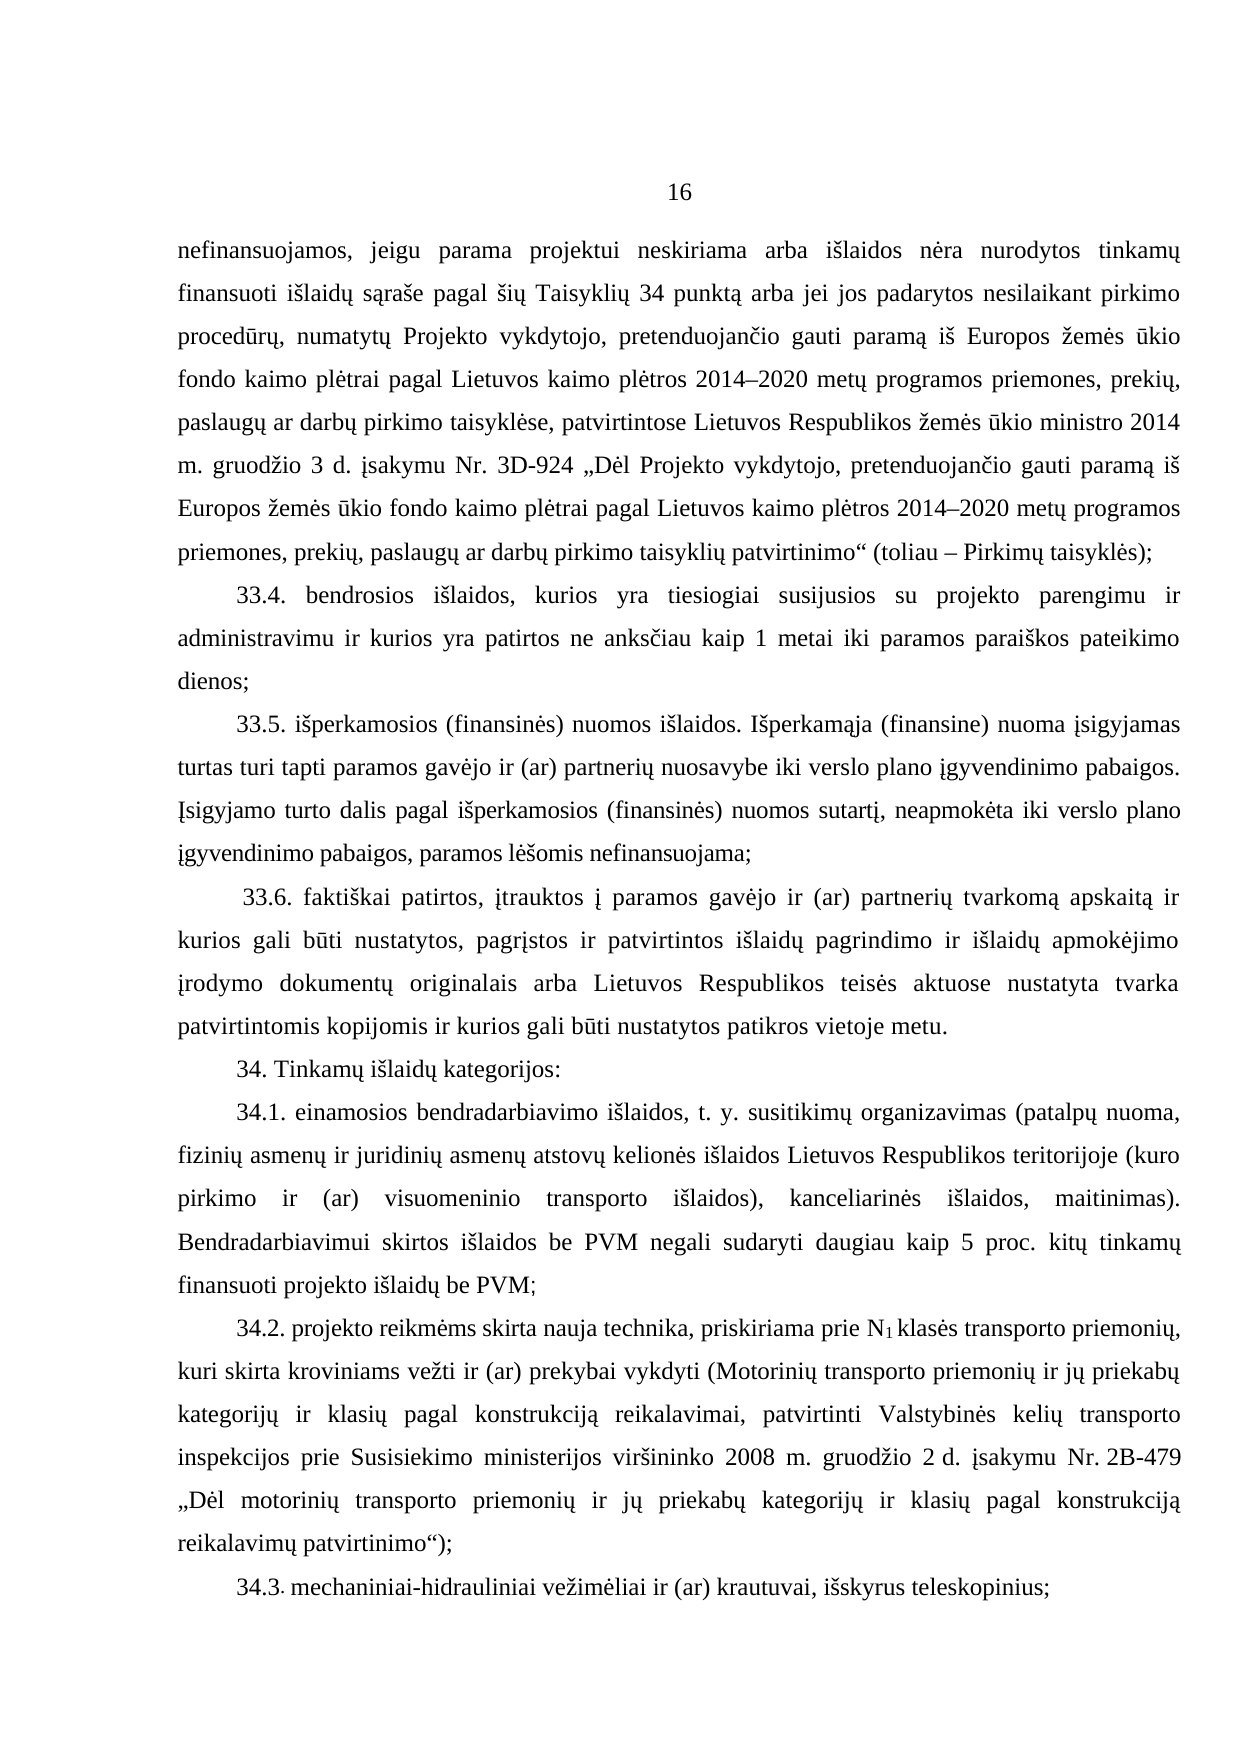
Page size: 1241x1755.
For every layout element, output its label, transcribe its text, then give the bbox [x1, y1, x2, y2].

text 34.3. mechaniniai-hidrauliniai vežimėliai ir (ar) krautuvai, išskyrus teleskopinius; [177, 1572, 1181, 1600]
text 34.2. projekto reikmėms skirta nauja technika, priskiriama prie N1 klasės transporto priemonių, kuri skirta kroviniams vežti ir (ar) prekybai vykdyti (Motorinių transporto priemonių ir jų priekabų kategorijų ir klasių pagal konstrukciją reikalavimai, patvirtinti Valstybinės kelių transporto inspekcijos prie Susisiekimo ministerijos viršininko 2008 m. gruodžio 2 d. įsakymu Nr. 2B-479 „Dėl motorinių transporto priemonių ir jų priekabų kategorijų ir klasių pagal konstrukciją reikalavimų patvirtinimo“); [177, 1313, 1181, 1557]
text 33.5. išperkamosios (finansinės) nuomos išlaidos. Išperkamąja (finansine) nuoma įsigyjamas turtas turi tapti paramos gavėjo ir (ar) partnerių nuosavybe iki verslo plano įgyvendinimo pabaigos. Įsigyjamo turto dalis pagal išperkamosios (finansinės) nuomos sutartį, neapmokėta iki verslo plano įgyvendinimo pabaigos, paramos lėšomis nefinansuojama; [177, 709, 1181, 867]
text 33.4. bendrosios išlaidos, kurios yra tiesiogiai susijusios su projekto parengimu ir administravimu ir kurios yra patirtos ne anksčiau kaip 1 metai iki paramos paraiškos pateikimo dienos; [177, 580, 1181, 695]
text 33.6. faktiškai patirtos, įtrauktos į paramos gavėjo ir (ar) partnerių tvarkomą apskaitą ir kurios gali būti nustatytos, pagrįstos ir patvirtintos išlaidų pagrindimo ir išlaidų apmokėjimo įrodymo dokumentų originalais arba Lietuvos Respublikos teisės aktuose nustatyta tvarka patvirtintomis kopijomis ir kurios gali būti nustatytos patikros vietoje metu. [177, 882, 1181, 1040]
text nefinansuojamos, jeigu parama projektui neskiriama arba išlaidos nėra nurodytos tinkamų finansuoti išlaidų sąraše pagal šių Taisyklių 34 punktą arba jei jos padarytos nesilaikant pirkimo procedūrų, numatytų Projekto vykdytojo, pretenduojančio gauti paramą iš Europos žemės ūkio fondo kaimo plėtrai pagal Lietuvos kaimo plėtros 2014–2020 metų programos priemones, prekių, paslaugų ar darbų pirkimo taisyklėse, patvirtintose Lietuvos Respublikos žemės ūkio ministro 2014 m. gruodžio 3 d. įsakymu Nr. 3D-924 „Dėl Projekto vykdytojo, pretenduojančio gauti paramą iš Europos žemės ūkio fondo kaimo plėtrai pagal Lietuvos kaimo plėtros 2014–2020 metų programos priemones, prekių, paslaugų ar darbų pirkimo taisyklių patvirtinimo“ (toliau – Pirkimų taisyklės); [177, 235, 1181, 565]
text 34. Tinkamų išlaidų kategorijos: [177, 1054, 1181, 1083]
text 34.1. einamosios bendradarbiavimo išlaidos, t. y. susitikimų organizavimas (patalpų nuoma, fizinių asmenų ir juridinių asmenų atstovų kelionės išlaidos Lietuvos Respublikos teritorijoje (kuro pirkimo ir (ar) visuomeninio transporto išlaidos), kanceliarinės išlaidos, maitinimas). Bendradarbiavimui skirtos išlaidos be PVM negali sudaryti daugiau kaip 5 proc. kitų tinkamų finansuoti projekto išlaidų be PVM; [177, 1097, 1181, 1298]
